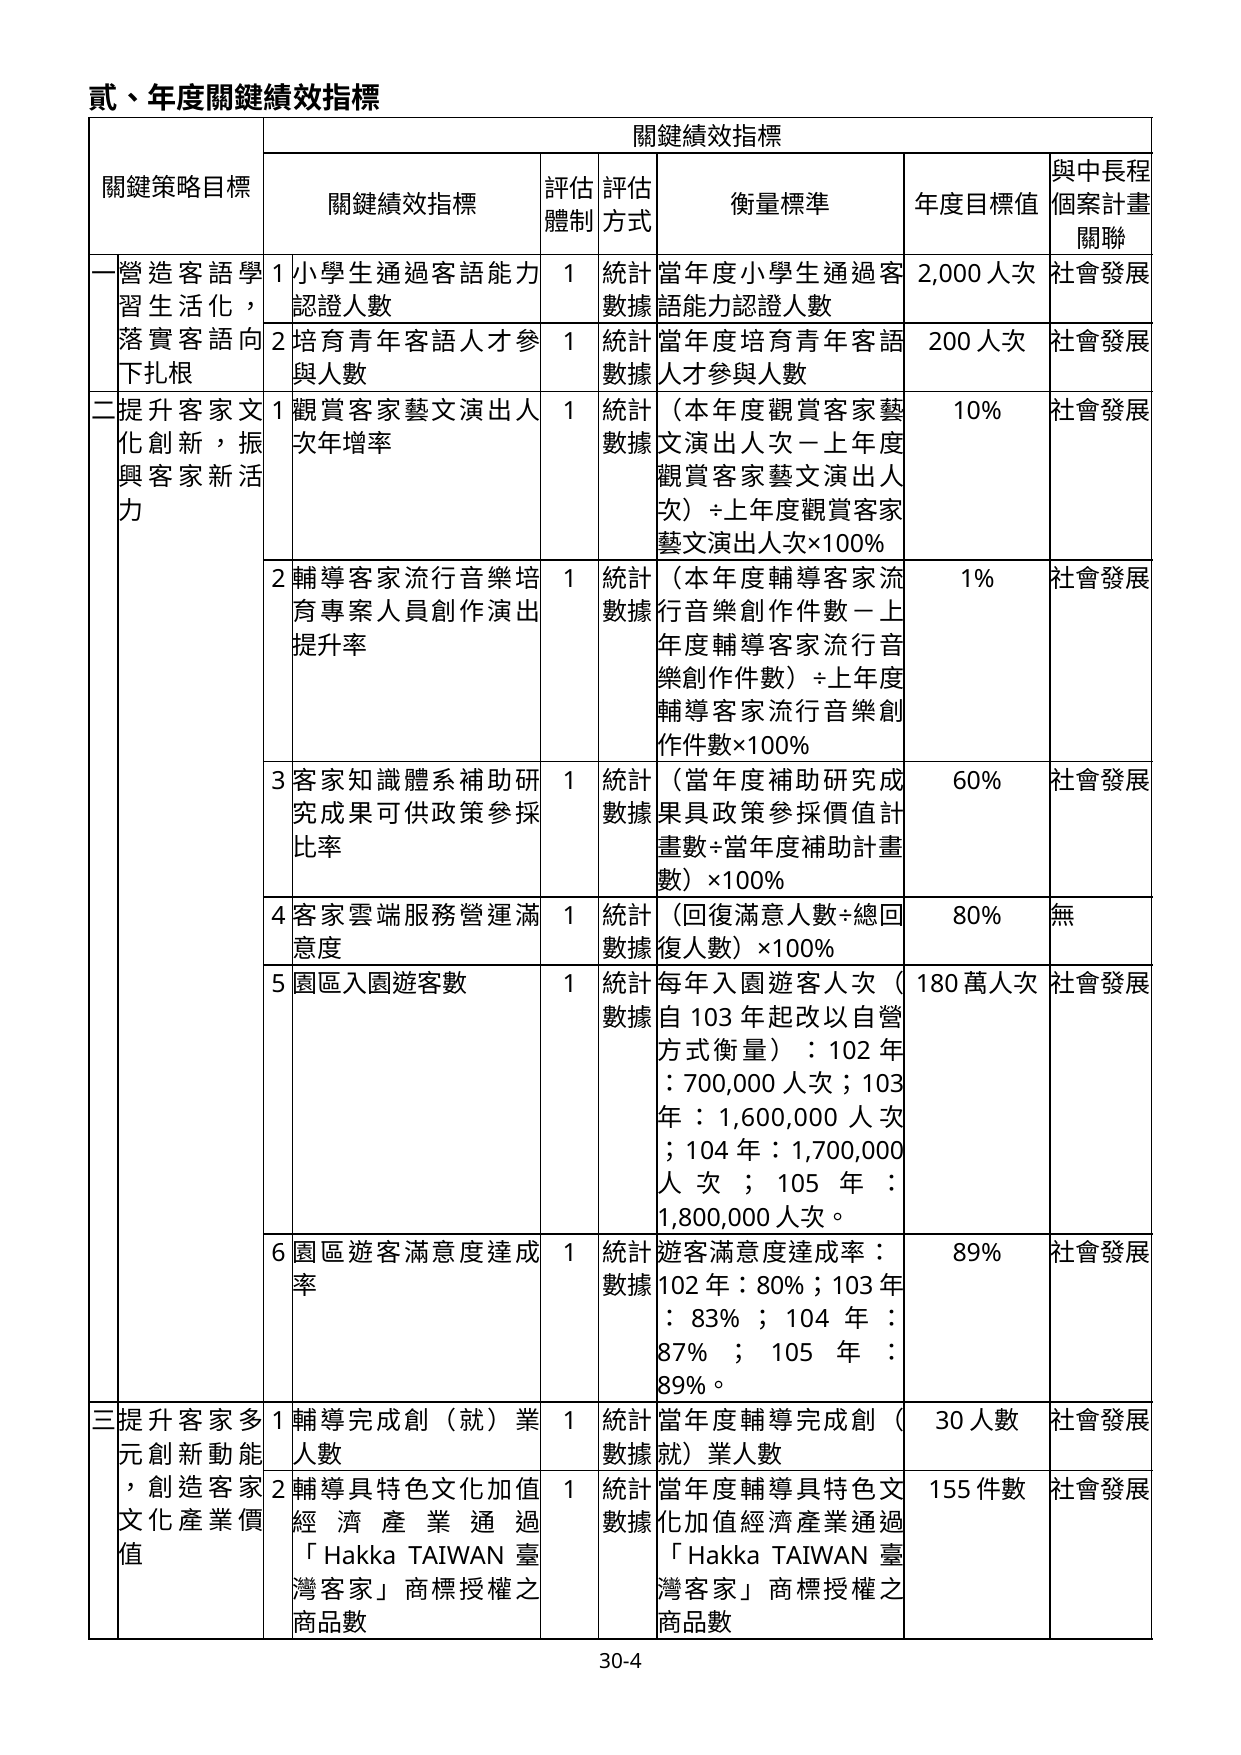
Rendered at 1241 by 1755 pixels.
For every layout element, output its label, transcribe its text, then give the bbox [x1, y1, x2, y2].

table_cell 1 [541, 1403, 598, 1470]
table_cell 60% [905, 762, 1049, 896]
table_cell 輔導完成創（就）業人數 [293, 1403, 540, 1470]
table_cell 園區入園遊客數 [293, 966, 540, 1233]
table_cell 客家知識體系補助研究成果可供政策參採比率 [293, 762, 540, 896]
table_cell 89% [905, 1235, 1049, 1401]
table_cell 園區遊客滿意度達成率 [293, 1235, 540, 1401]
table_cell 當年度輔導具特色文化加值經濟產業通過「Hakka TAIWAN臺灣客家」商標授權之商品數 [658, 1471, 903, 1638]
table_cell 1 [541, 561, 598, 761]
table_cell 155件數 [905, 1471, 1049, 1638]
table_cell 統計數據 [599, 1235, 656, 1401]
table_cell 社會發展 [1051, 561, 1151, 761]
table_cell 衡量標準 [658, 154, 903, 254]
table_cell 30人數 [905, 1403, 1049, 1470]
table_cell 一 [90, 255, 117, 391]
table_cell 關鍵績效指標 [264, 154, 540, 254]
table_cell 社會發展 [1051, 255, 1151, 322]
table_cell 每年入園遊客人次（自103年起改以自營方式衡量）：102年：700,000人次；103年：1,600,000人次；104年：1,700,000人次；105年：1,800,000人次。 [658, 966, 903, 1233]
table_cell 1 [541, 1471, 598, 1638]
table_cell 200人次 [905, 324, 1049, 391]
table_cell 輔導客家流行音樂培育專案人員創作演出提升率 [293, 561, 540, 761]
table_cell 提升客家多元創新動能，創造客家文化產業價值 [119, 1403, 263, 1638]
table_cell 統計數據 [599, 762, 656, 896]
table_cell （本年度輔導客家流行音樂創作件數－上年度輔導客家流行音樂創作件數）÷上年度輔導客家流行音樂創作件數×100% [658, 561, 903, 761]
table_cell 提升客家文化創新，振興客家新活力 [119, 392, 263, 1401]
table_cell 1 [264, 392, 292, 559]
table_cell 社會發展 [1051, 966, 1151, 1233]
table_cell 2,000人次 [905, 255, 1049, 322]
table_cell 觀賞客家藝文演出人次年增率 [293, 392, 540, 559]
table_cell （本年度觀賞客家藝文演出人次－上年度觀賞客家藝文演出人次）÷上年度觀賞客家藝文演出人次×100% [658, 392, 903, 559]
table_cell （回復滿意人數÷總回復人數）×100% [658, 898, 903, 964]
table_header 關鍵績效指標 [264, 118, 1151, 152]
table_cell 統計數據 [599, 898, 656, 964]
table_cell 180萬人次 [905, 966, 1049, 1233]
table_cell 評估 方式 [599, 154, 656, 254]
table_cell 社會發展 [1051, 324, 1151, 391]
table_cell 營造客語學習生活化，落實客語向下扎根 [119, 255, 263, 391]
table_cell 80% [905, 898, 1049, 964]
table_cell 當年度輔導完成創（就）業人數 [658, 1403, 903, 1470]
table_cell 2 [264, 324, 292, 391]
table_cell 二 [90, 392, 117, 1401]
table_cell 3 [264, 762, 292, 896]
table_cell 5 [264, 966, 292, 1233]
table_cell 評估 體制 [541, 154, 598, 254]
table_cell 1 [541, 1235, 598, 1401]
table_cell 2 [264, 1471, 292, 1638]
table_cell 社會發展 [1051, 762, 1151, 896]
table_cell 1 [264, 255, 292, 322]
table_cell 社會發展 [1051, 1403, 1151, 1470]
table_cell 當年度小學生通過客語能力認證人數 [658, 255, 903, 322]
table_cell 社會發展 [1051, 1235, 1151, 1401]
table_cell 統計數據 [599, 392, 656, 559]
table_cell 1 [541, 392, 598, 559]
table_cell 4 [264, 898, 292, 964]
table_cell 年度目標值 [905, 154, 1049, 254]
table_cell 當年度培育青年客語人才參與人數 [658, 324, 903, 391]
table_cell 1 [541, 898, 598, 964]
table_cell 遊客滿意度達成率： 102年：80%；103年：83%；104年：87%；105年：89%。 [658, 1235, 903, 1401]
table_cell 統計數據 [599, 324, 656, 391]
table_cell 客家雲端服務營運滿意度 [293, 898, 540, 964]
table_cell 社會發展 [1051, 1471, 1151, 1638]
table_cell 社會發展 [1051, 392, 1151, 559]
table_cell 統計數據 [599, 561, 656, 761]
table_cell 三 [90, 1403, 117, 1638]
table_cell 統計數據 [599, 1403, 656, 1470]
table_cell 6 [264, 1235, 292, 1401]
table_cell 統計數據 [599, 966, 656, 1233]
table_cell 1 [541, 324, 598, 391]
table_cell 1 [541, 762, 598, 896]
table_cell （當年度補助研究成果具政策參採價值計畫數÷當年度補助計畫數）×100% [658, 762, 903, 896]
table_cell 培育青年客語人才參與人數 [293, 324, 540, 391]
table_header 關鍵策略目標 [90, 118, 263, 254]
table_cell 無 [1051, 898, 1151, 964]
table_cell 小學生通過客語能力認證人數 [293, 255, 540, 322]
table_cell 1% [905, 561, 1049, 761]
table_cell 與中長程個案計畫關聯 [1051, 154, 1151, 254]
table_cell 1 [541, 966, 598, 1233]
text 貳、年度關鍵績效指標 [89, 75, 1152, 117]
table_cell 10% [905, 392, 1049, 559]
table_cell 1 [541, 255, 598, 322]
table_cell 輔導具特色文化加值經濟產業通過「Hakka TAIWAN臺灣客家」商標授權之商品數 [293, 1471, 540, 1638]
table_cell 統計數據 [599, 255, 656, 322]
table_cell 1 [264, 1403, 292, 1470]
table_cell 統計數據 [599, 1471, 656, 1638]
table_cell 2 [264, 561, 292, 761]
